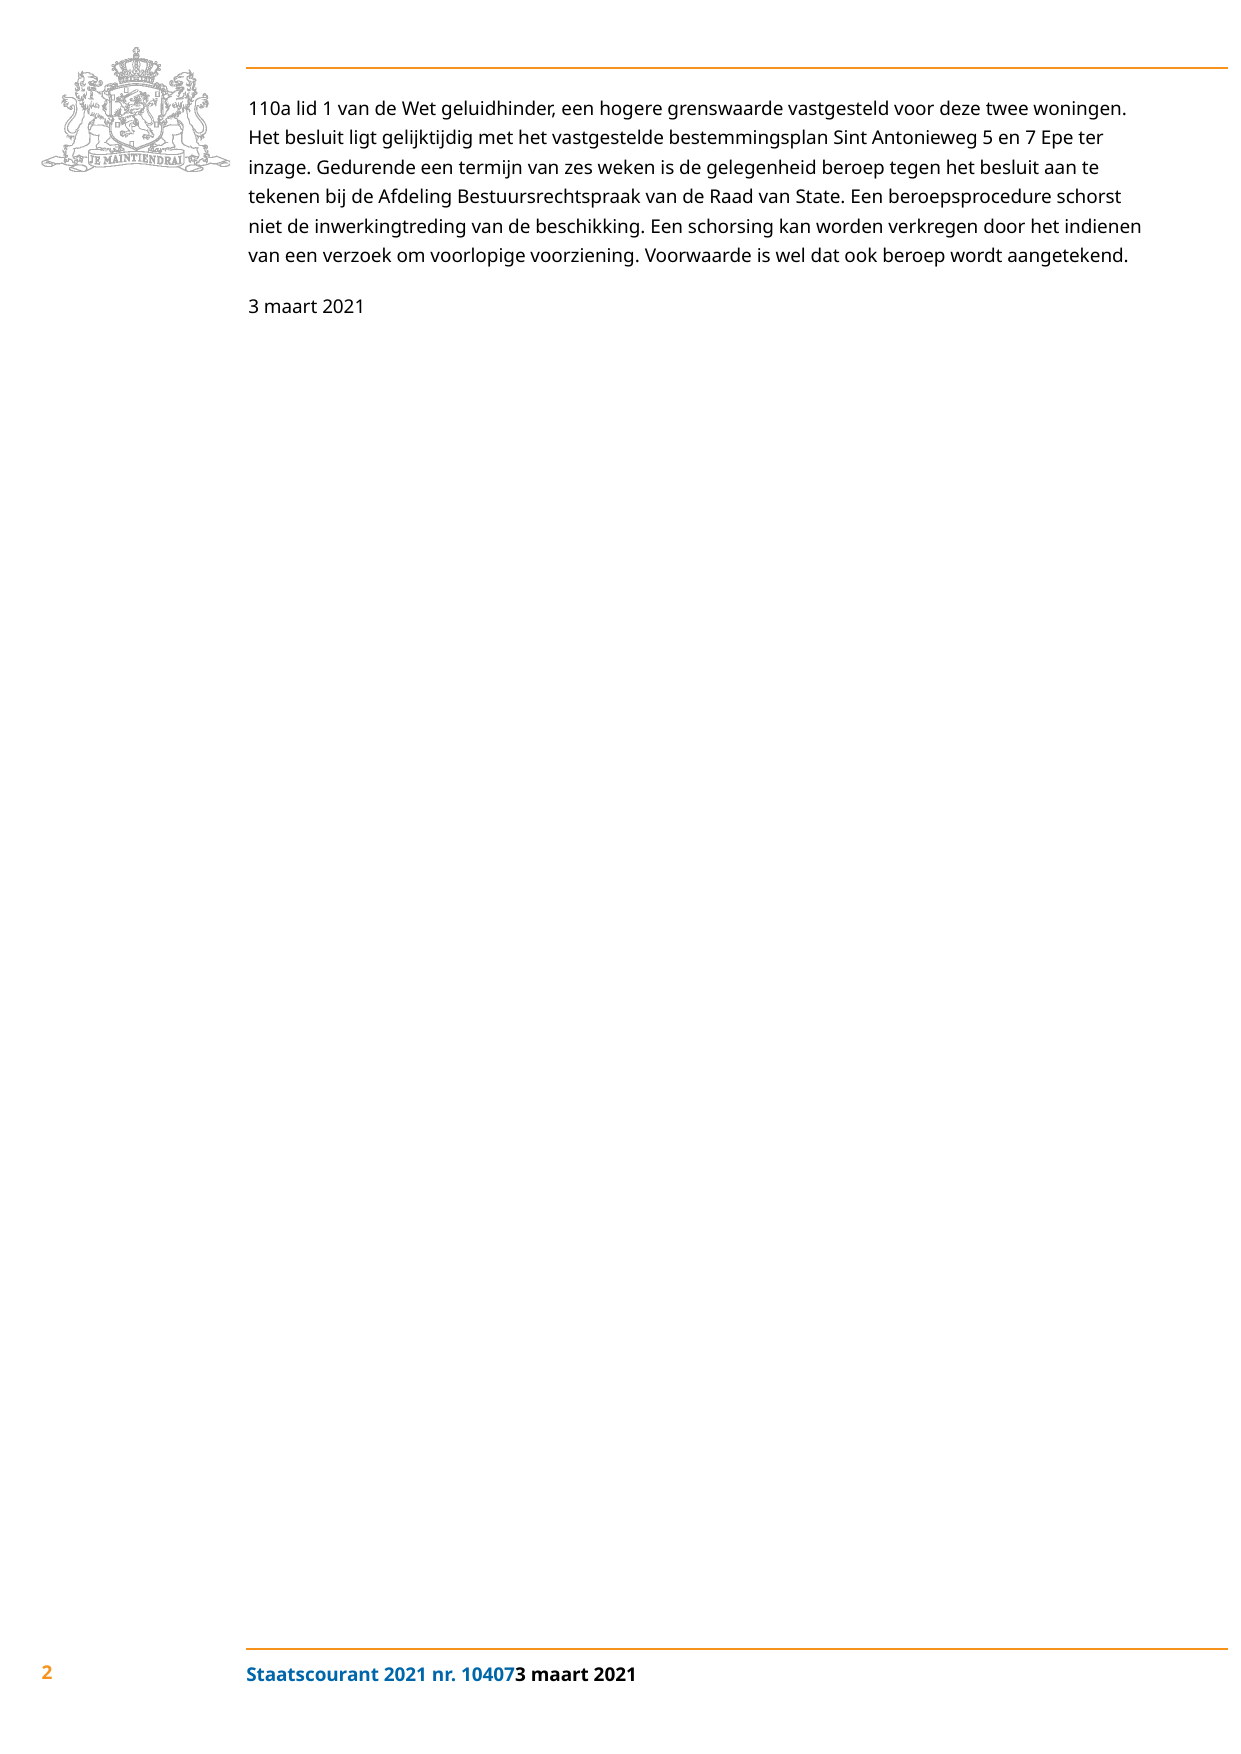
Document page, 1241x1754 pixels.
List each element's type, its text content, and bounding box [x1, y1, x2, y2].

text 3 maart 2021 [248, 293, 1152, 319]
picture [41, 47, 231, 172]
text 110a lid 1 van de Wet geluidhinder, een hogere grenswaarde vastgesteld voor deze twee woningen. Het besluit ligt gelijktijdig met het vastgestelde bestemmingsplan Sint Antonieweg 5 en 7 Epe ter inzage. Gedurende een termijn van zes weken is de gelegenheid beroep tegen het besluit aan te tekenen bij de Afdeling Bestuursrechtspraak van de Raad van State. Een beroepsprocedure schorst niet de inwerkingtreding van de beschikking. Een schorsing kan worden verkregen door het indienen van een verzoek om voorlopige voorziening. Voorwaarde is wel dat ook beroep wordt aangetekend. [248, 95, 1152, 268]
